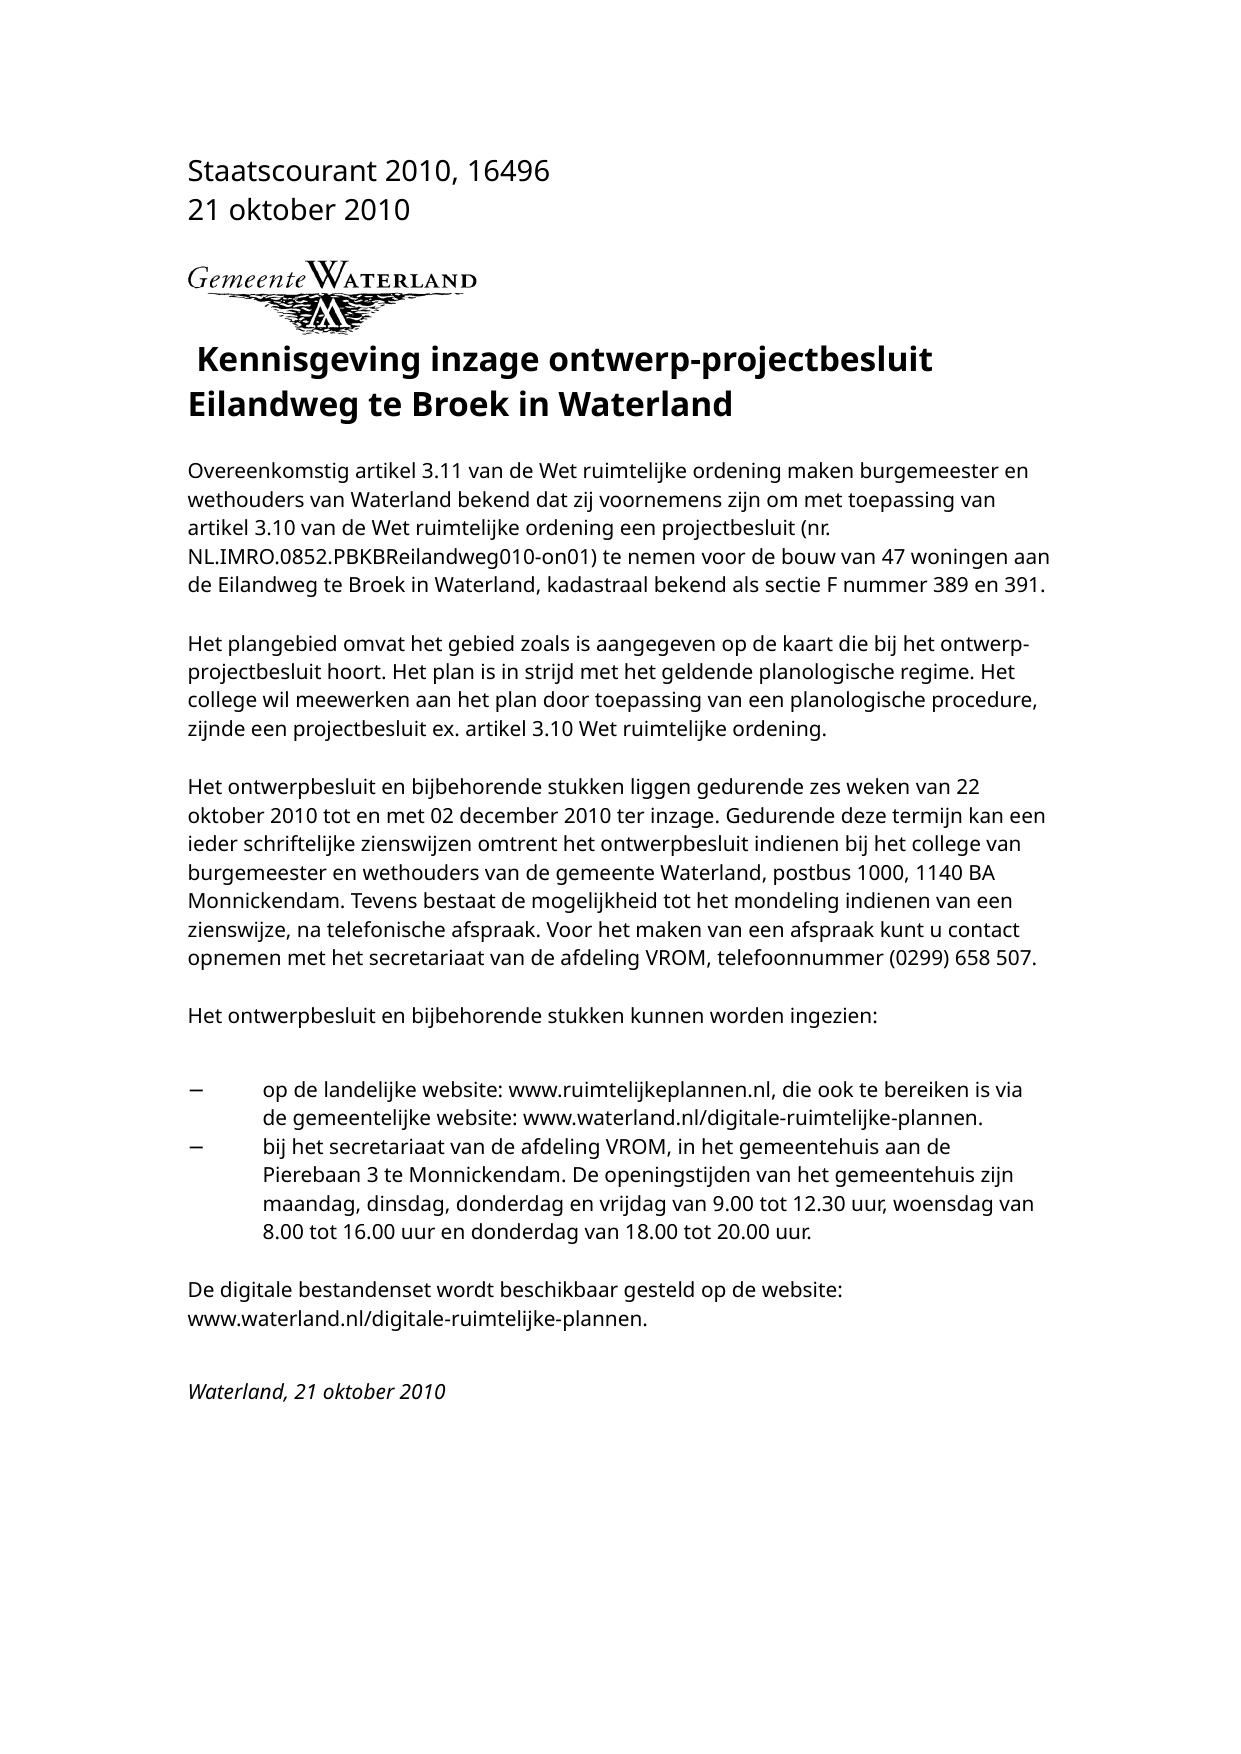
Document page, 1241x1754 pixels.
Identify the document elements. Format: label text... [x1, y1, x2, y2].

subtitle Kennisgeving inzage ontwerp-projectbesluit Eilandweg te Broek in Waterland [187, 271, 1053, 427]
text 21 oktober 2010 [187, 190, 1053, 229]
text Het ontwerpbesluit en bijbehorende stukken kunnen worden ingezien: [187, 1002, 1053, 1030]
picture [187, 258, 477, 336]
list bij het secretariaat van de afdeling VROM, in het gemeentehuis aan de Pierebaan 3 te Monnickendam. De openingstijden van het gemeentehuis zijn maandag, dinsdag, donderdag en vrijdag van 9.00 tot 12.30 uur, woensdag van 8.00 tot 16.00 uur en donderdag van 18.00 tot 20.00 uur. [187, 1132, 1053, 1246]
text Waterland, 21 oktober 2010 [187, 1377, 1053, 1406]
text Het plangebied omvat het gebied zoals is aangegeven op de kaart die bij het ontwerp-projectbesluit hoort. Het plan is in strijd met het geldende planologische regime. Het college wil meewerken aan het plan door toepassing van een planologische procedure, zijnde een projectbesluit ex. artikel 3.10 Wet ruimtelijke ordening. [187, 629, 1053, 742]
text Staatscourant 2010, 16496 [187, 150, 1053, 190]
text Het ontwerpbesluit en bijbehorende stukken liggen gedurende zes weken van 22 oktober 2010 tot en met 02 december 2010 ter inzage. Gedurende deze termijn kan een ieder schriftelijke zienswijzen omtrent het ontwerpbesluit indienen bij het college van burgemeester en wethouders van de gemeente Waterland, postbus 1000, 1140 BA Monnickendam. Tevens bestaat de mogelijkheid tot het mondeling indienen van een zienswijze, na telefonische afspraak. Voor het maken van een afspraak kunt u contact opnemen met het secretariaat van de afdeling VROM, telefoonnummer (0299) 658 507. [187, 772, 1053, 972]
text Overeenkomstig artikel 3.11 van de Wet ruimtelijke ordening maken burgemeester en wethouders van Waterland bekend dat zij voornemens zijn om met toepassing van artikel 3.10 van de Wet ruimtelijke ordening een projectbesluit (nr. NL.IMRO.0852.PBKBReilandweg010-on01) te nemen voor de bouw van 47 woningen aan de Eilandweg te Broek in Waterland, kadastraal bekend als sectie F nummer 389 en 391. [187, 457, 1053, 599]
list op de landelijke website: www.ruimtelijkeplannen.nl, die ook te bereiken is via de gemeentelijke website: www.waterland.nl/digitale-ruimtelijke-plannen. [187, 1075, 1053, 1132]
text De digitale bestandenset wordt beschikbaar gesteld op de website: www.waterland.nl/digitale-ruimtelijke-plannen. [187, 1276, 1053, 1332]
